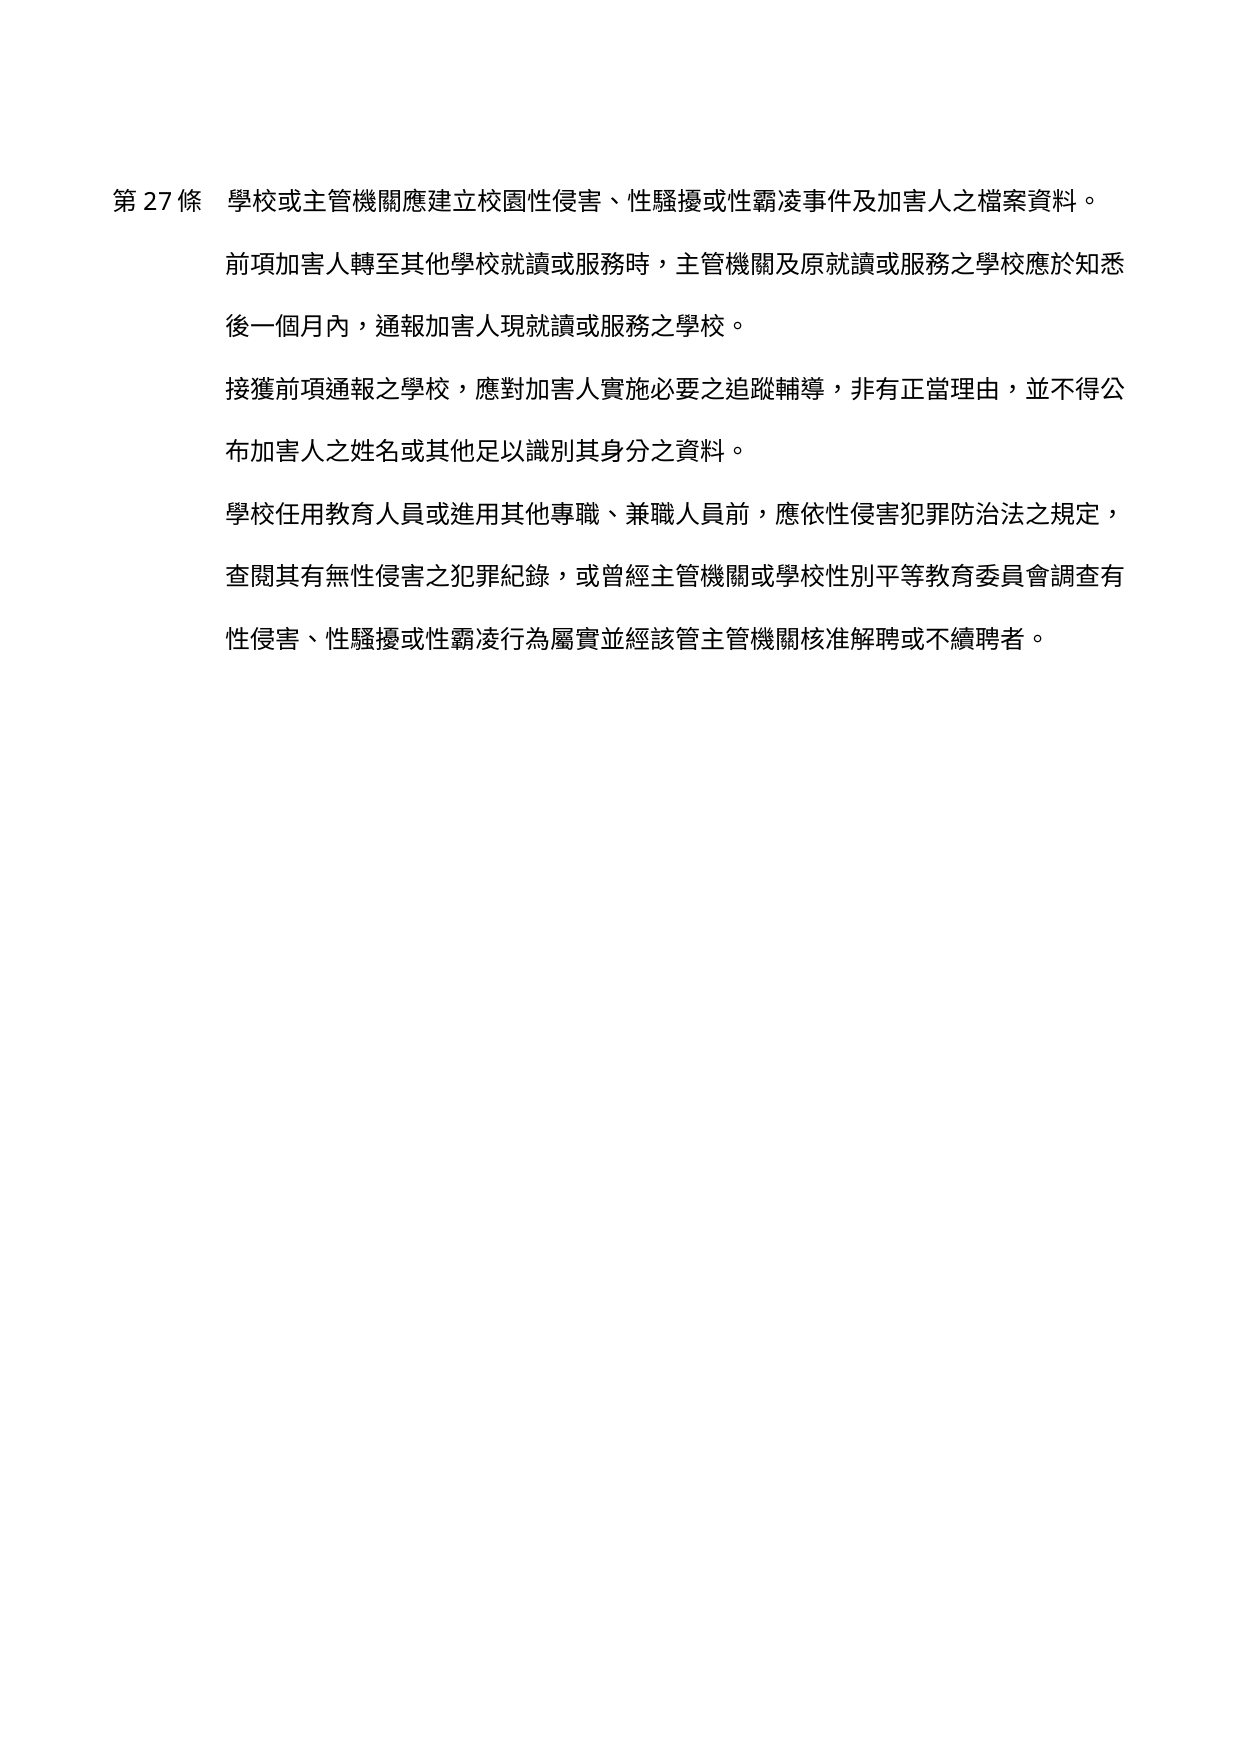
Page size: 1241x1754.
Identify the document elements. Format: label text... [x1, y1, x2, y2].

text 前項加害人轉至其他學校就讀或服務時，主管機關及原就讀或服務之學校應於知悉後一個月內，通報加害人現就讀或服務之學校。 [225, 221, 1128, 346]
text 學校任用教育人員或進用其他專職、兼職人員前，應依性侵害犯罪防治法之規定，查閱其有無性侵害之犯罪紀錄，或曾經主管機關或學校性別平等教育委員會調查有性侵害、性騷擾或性霸凌行為屬實並經該管主管機關核准解聘或不續聘者。 [225, 471, 1128, 658]
text 第27條 學校或主管機關應建立校園性侵害、性騷擾或性霸凌事件及加害人之檔案資料。 [112, 158, 1128, 221]
text 接獲前項通報之學校，應對加害人實施必要之追蹤輔導，非有正當理由，並不得公布加害人之姓名或其他足以識別其身分之資料。 [225, 346, 1128, 471]
